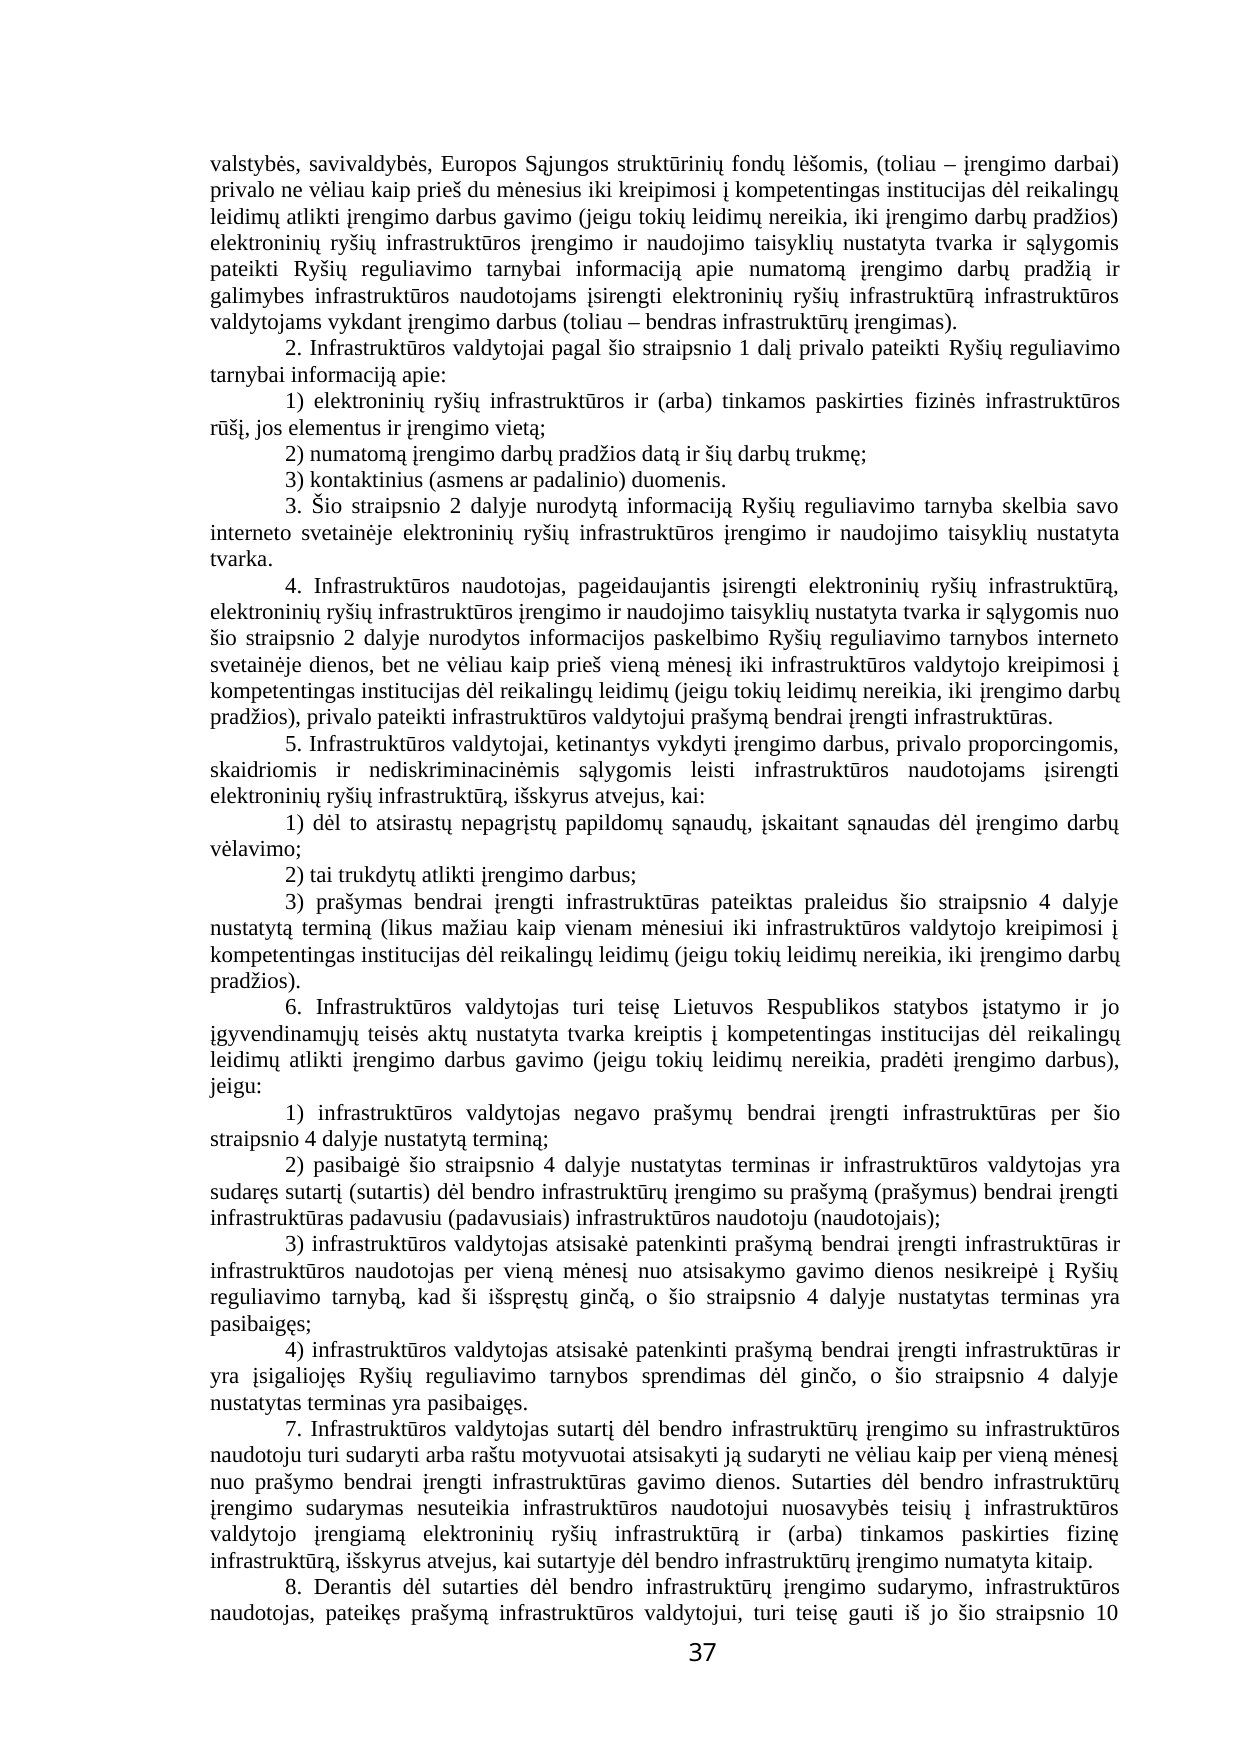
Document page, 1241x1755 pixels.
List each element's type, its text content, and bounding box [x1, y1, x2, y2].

text valstybės, savivaldybės, Europos Sąjungos struktūrinių fondų lėšomis, (toliau – įrengimo darbai) privalo ne vėliau kaip prieš du mėnesius iki kreipimosi į kompetentingas institucijas dėl reikalingų leidimų atlikti įrengimo darbus gavimo (jeigu tokių leidimų nereikia, iki įrengimo darbų pradžios) elektroninių ryšių infrastruktūros įrengimo ir naudojimo taisyklių nustatyta tvarka ir sąlygomis pateikti Ryšių reguliavimo tarnybai informaciją apie numatomą įrengimo darbų pradžią ir galimybes infrastruktūros naudotojams įsirengti elektroninių ryšių infrastruktūrą infrastruktūros valdytojams vykdant įrengimo darbus (toliau – bendras infrastruktūrų įrengimas). [210, 150, 1120, 334]
text 2) tai trukdytų atlikti įrengimo darbus; [210, 862, 1120, 888]
text 2. Infrastruktūros valdytojai pagal šio straipsnio 1 dalį privalo pateikti Ryšių reguliavimo tarnybai informaciją apie: [210, 334, 1120, 387]
text 3) infrastruktūros valdytojas atsisakė patenkinti prašymą bendrai įrengti infrastruktūras ir infrastruktūros naudotojas per vieną mėnesį nuo atsisakymo gavimo dienos nesikreipė į Ryšių reguliavimo tarnybą, kad ši išspręstų ginčą, o šio straipsnio 4 dalyje nustatytas terminas yra pasibaigęs; [210, 1231, 1120, 1336]
text 1) dėl to atsirastų nepagrįstų papildomų sąnaudų, įskaitant sąnaudas dėl įrengimo darbų vėlavimo; [210, 809, 1120, 862]
text 5. Infrastruktūros valdytojai, ketinantys vykdyti įrengimo darbus, privalo proporcingomis, skaidriomis ir nediskriminacinėmis sąlygomis leisti infrastruktūros naudotojams įsirengti elektroninių ryšių infrastruktūrą, išskyrus atvejus, kai: [210, 730, 1120, 809]
text 2) numatomą įrengimo darbų pradžios datą ir šių darbų trukmę; [210, 440, 1120, 466]
text 1) infrastruktūros valdytojas negavo prašymų bendrai įrengti infrastruktūras per šio straipsnio 4 dalyje nustatytą terminą; [210, 1099, 1120, 1151]
text 6. Infrastruktūros valdytojas turi teisę Lietuvos Respublikos statybos įstatymo ir jo įgyvendinamųjų teisės aktų nustatyta tvarka kreiptis į kompetentingas institucijas dėl reikalingų leidimų atlikti įrengimo darbus gavimo (jeigu tokių leidimų nereikia, pradėti įrengimo darbus), jeigu: [210, 993, 1120, 1099]
text 7. Infrastruktūros valdytojas sutartį dėl bendro infrastruktūrų įrengimo su infrastruktūros naudotoju turi sudaryti arba raštu motyvuotai atsisakyti ją sudaryti ne vėliau kaip per vieną mėnesį nuo prašymo bendrai įrengti infrastruktūras gavimo dienos. Sutarties dėl bendro infrastruktūrų įrengimo sudarymas nesuteikia infrastruktūros naudotojui nuosavybės teisių į infrastruktūros valdytojo įrengiamą elektroninių ryšių infrastruktūrą ir (arba) tinkamos paskirties fizinę infrastruktūrą, išskyrus atvejus, kai sutartyje dėl bendro infrastruktūrų įrengimo numatyta kitaip. [210, 1415, 1120, 1573]
text 4) infrastruktūros valdytojas atsisakė patenkinti prašymą bendrai įrengti infrastruktūras ir yra įsigaliojęs Ryšių reguliavimo tarnybos sprendimas dėl ginčo, o šio straipsnio 4 dalyje nustatytas terminas yra pasibaigęs. [210, 1336, 1120, 1415]
text 3. Šio straipsnio 2 dalyje nurodytą informaciją Ryšių reguliavimo tarnyba skelbia savo interneto svetainėje elektroninių ryšių infrastruktūros įrengimo ir naudojimo taisyklių nustatyta tvarka. [210, 493, 1120, 572]
text 8. Derantis dėl sutarties dėl bendro infrastruktūrų įrengimo sudarymo, infrastruktūros naudotojas, pateikęs prašymą infrastruktūros valdytojui, turi teisę gauti iš jo šio straipsnio 10 [210, 1573, 1120, 1626]
text 1) elektroninių ryšių infrastruktūros ir (arba) tinkamos paskirties fizinės infrastruktūros rūšį, jos elementus ir įrengimo vietą; [210, 387, 1120, 440]
text 3) prašymas bendrai įrengti infrastruktūras pateiktas praleidus šio straipsnio 4 dalyje nustatytą terminą (likus mažiau kaip vienam mėnesiui iki infrastruktūros valdytojo kreipimosi į kompetentingas institucijas dėl reikalingų leidimų (jeigu tokių leidimų nereikia, iki įrengimo darbų pradžios). [210, 888, 1120, 993]
text 2) pasibaigė šio straipsnio 4 dalyje nustatytas terminas ir infrastruktūros valdytojas yra sudaręs sutartį (sutartis) dėl bendro infrastruktūrų įrengimo su prašymą (prašymus) bendrai įrengti infrastruktūras padavusiu (padavusiais) infrastruktūros naudotoju (naudotojais); [210, 1151, 1120, 1231]
text 3) kontaktinius (asmens ar padalinio) duomenis. [210, 466, 1120, 493]
text 4. Infrastruktūros naudotojas, pageidaujantis įsirengti elektroninių ryšių infrastruktūrą, elektroninių ryšių infrastruktūros įrengimo ir naudojimo taisyklių nustatyta tvarka ir sąlygomis nuo šio straipsnio 2 dalyje nurodytos informacijos paskelbimo Ryšių reguliavimo tarnybos interneto svetainėje dienos, bet ne vėliau kaip prieš vieną mėnesį iki infrastruktūros valdytojo kreipimosi į kompetentingas institucijas dėl reikalingų leidimų (jeigu tokių leidimų nereikia, iki įrengimo darbų pradžios), privalo pateikti infrastruktūros valdytojui prašymą bendrai įrengti infrastruktūras. [210, 572, 1120, 730]
